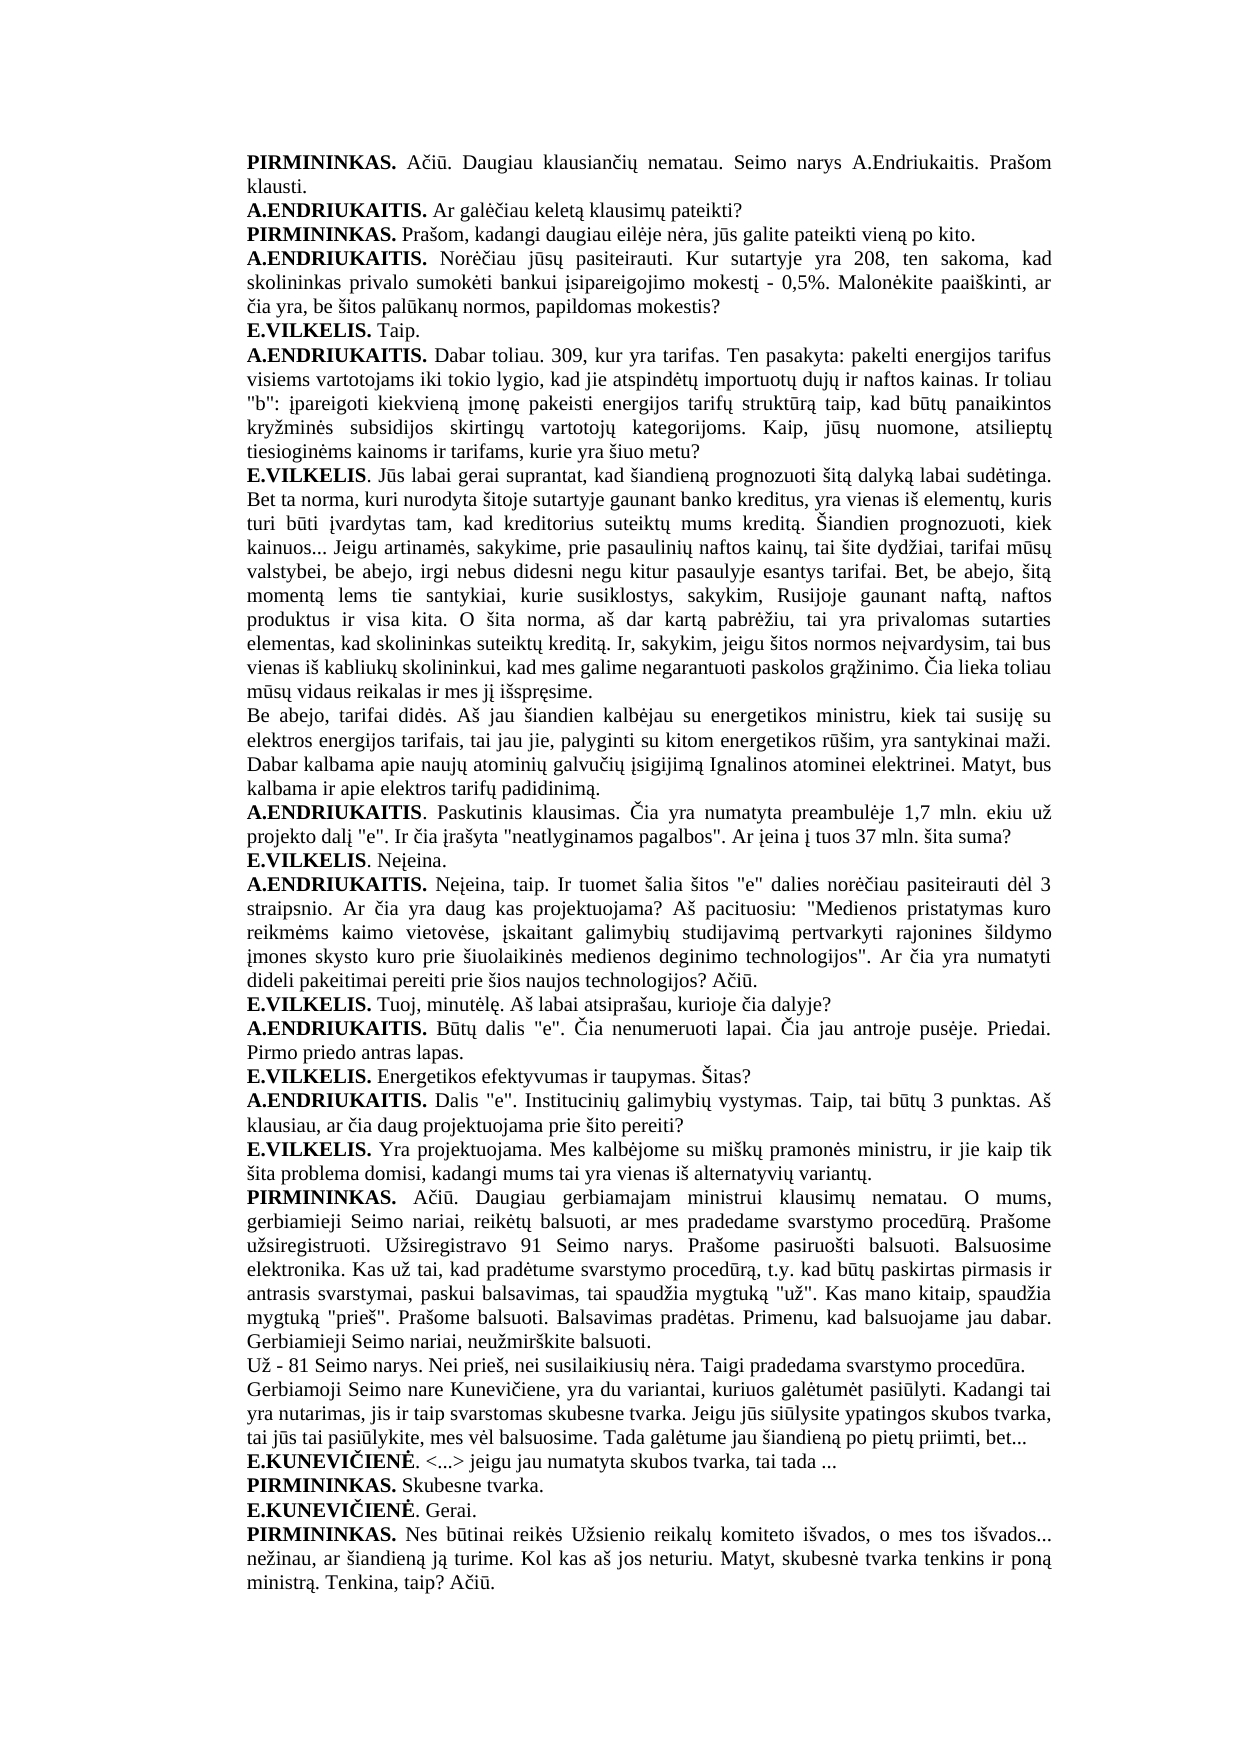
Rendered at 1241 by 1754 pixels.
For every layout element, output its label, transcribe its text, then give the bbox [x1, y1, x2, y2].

text Be abejo, tarifai didės. Aš jau šiandien kalbėjau su energetikos ministru, kiek tai susiję su elektros energijos tarifais, tai jau jie, palyginti su kitom energetikos rūšim, yra santykinai maži. Dabar kalbama apie naujų atominių galvučių įsigijimą Ignalinos atominei elektrinei. Matyt, bus kalbama ir apie elektros tarifų padidinimą. [247, 703, 1053, 800]
text E.VILKELIS. Neįeina. [247, 848, 1053, 872]
text A.ENDRIUKAITIS. Neįeina, taip. Ir tuomet šalia šitos "e" dalies norėčiau pasiteirauti dėl 3 straipsnio. Ar čia yra daug kas projektuojama? Aš pacituosiu: "Medienos pristatymas kuro reikmėms kaimo vietovėse, įskaitant galimybių studijavimą pertvarkyti rajonines šildymo įmones skysto kuro prie šiuolaikinės medienos deginimo technologijos". Ar čia yra numatyti dideli pakeitimai pereiti prie šios naujos technologijos? Ačiū. [247, 872, 1053, 992]
text A.ENDRIUKAITIS. Būtų dalis "e". Čia nenumeruoti lapai. Čia jau antroje pusėje. Priedai. Pirmo priedo antras lapas. [247, 1016, 1053, 1064]
text E.VILKELIS. Energetikos efektyvumas ir taupymas. Šitas? [247, 1064, 1053, 1088]
text E.KUNEVIČIENĖ. Gerai. [247, 1497, 1053, 1522]
text A.ENDRIUKAITIS. Dalis "e". Institucinių galimybių vystymas. Taip, tai būtų 3 punktas. Aš klausiau, ar čia daug projektuojama prie šito pereiti? [247, 1088, 1053, 1137]
text A.ENDRIUKAITIS. Norėčiau jūsų pasiteirauti. Kur sutartyje yra 208, ten sakoma, kad skolininkas privalo sumokėti bankui įsipareigojimo mokestį - 0,5%. Malonėkite paaiškinti, ar čia yra, be šitos palūkanų normos, papildomas mokestis? [247, 246, 1053, 318]
text PIRMININKAS. Ačiū. Daugiau gerbiamajam ministrui klausimų nematau. O mums, gerbiamieji Seimo nariai, reikėtų balsuoti, ar mes pradedame svarstymo procedūrą. Prašome užsiregistruoti. Užsiregistravo 91 Seimo narys. Prašome pasiruošti balsuoti. Balsuosime elektronika. Kas už tai, kad pradėtume svarstymo procedūrą, t.y. kad būtų paskirtas pirmasis ir antrasis svarstymai, paskui balsavimas, tai spaudžia mygtuką "už". Kas mano kitaip, spaudžia mygtuką "prieš". Prašome balsuoti. Balsavimas pradėtas. Primenu, kad balsuojame jau dabar. Gerbiamieji Seimo nariai, neužmirškite balsuoti. [247, 1185, 1053, 1353]
text PIRMININKAS. Ačiū. Daugiau klausiančių nematau. Seimo narys A.Endriukaitis. Prašom klausti. [247, 150, 1053, 198]
text PIRMININKAS. Nes būtinai reikės Užsienio reikalų komiteto išvados, o mes tos išvados... nežinau, ar šiandieną ją turime. Kol kas aš jos neturiu. Matyt, skubesnė tvarka tenkins ir poną ministrą. Tenkina, taip? Ačiū. [247, 1522, 1053, 1594]
text A.ENDRIUKAITIS. Paskutinis klausimas. Čia yra numatyta preambulėje 1,7 mln. ekiu už projekto dalį "e". Ir čia įrašyta "neatlyginamos pagalbos". Ar įeina į tuos 37 mln. šita suma? [247, 800, 1053, 848]
text E.VILKELIS. Tuoj, minutėlę. Aš labai atsiprašau, kurioje čia dalyje? [247, 992, 1053, 1016]
text A.ENDRIUKAITIS. Dabar toliau. 309, kur yra tarifas. Ten pasakyta: pakelti energijos tarifus visiems vartotojams iki tokio lygio, kad jie atspindėtų importuotų dujų ir naftos kainas. Ir toliau "b": įpareigoti kiekvieną įmonę pakeisti energijos tarifų struktūrą taip, kad būtų panaikintos kryžminės subsidijos skirtingų vartotojų kategorijoms. Kaip, jūsų nuomone, atsilieptų tiesioginėms kainoms ir tarifams, kurie yra šiuo metu? [247, 342, 1053, 463]
text Gerbiamoji Seimo nare Kunevičiene, yra du variantai, kuriuos galėtumėt pasiūlyti. Kadangi tai yra nutarimas, jis ir taip svarstomas skubesne tvarka. Jeigu jūs siūlysite ypatingos skubos tvarka, tai jūs tai pasiūlykite, mes vėl balsuosime. Tada galėtume jau šiandieną po pietų priimti, bet... [247, 1377, 1053, 1449]
text E.VILKELIS. Jūs labai gerai suprantat, kad šiandieną prognozuoti šitą dalyką labai sudėtinga. Bet ta norma, kuri nurodyta šitoje sutartyje gaunant banko kreditus, yra vienas iš elementų, kuris turi būti įvardytas tam, kad kreditorius suteiktų mums kreditą. Šiandien prognozuoti, kiek kainuos... Jeigu artinamės, sakykime, prie pasaulinių naftos kainų, tai šite dydžiai, tarifai mūsų valstybei, be abejo, irgi nebus didesni negu kitur pasaulyje esantys tarifai. Bet, be abejo, šitą momentą lems tie santykiai, kurie susiklostys, sakykim, Rusijoje gaunant naftą, naftos produktus ir visa kita. O šita norma, aš dar kartą pabrėžiu, tai yra privalomas sutarties elementas, kad skolininkas suteiktų kreditą. Ir, sakykim, jeigu šitos normos neįvardysim, tai bus vienas iš kabliukų skolininkui, kad mes galime negarantuoti paskolos grąžinimo. Čia lieka toliau mūsų vidaus reikalas ir mes jį išspręsime. [247, 463, 1053, 703]
text E.VILKELIS. Taip. [247, 318, 1053, 342]
text A.ENDRIUKAITIS. Ar galėčiau keletą klausimų pateikti? [247, 198, 1053, 222]
text Už - 81 Seimo narys. Nei prieš, nei susilaikiusių nėra. Taigi pradedama svarstymo procedūra. [247, 1353, 1053, 1377]
text E.KUNEVIČIENĖ. <...> jeigu jau numatyta skubos tvarka, tai tada ... [247, 1449, 1053, 1473]
text E.VILKELIS. Yra projektuojama. Mes kalbėjome su miškų pramonės ministru, ir jie kaip tik šita problema domisi, kadangi mums tai yra vienas iš alternatyvių variantų. [247, 1137, 1053, 1185]
text PIRMININKAS. Prašom, kadangi daugiau eilėje nėra, jūs galite pateikti vieną po kito. [247, 222, 1053, 246]
text PIRMININKAS. Skubesne tvarka. [247, 1473, 1053, 1497]
